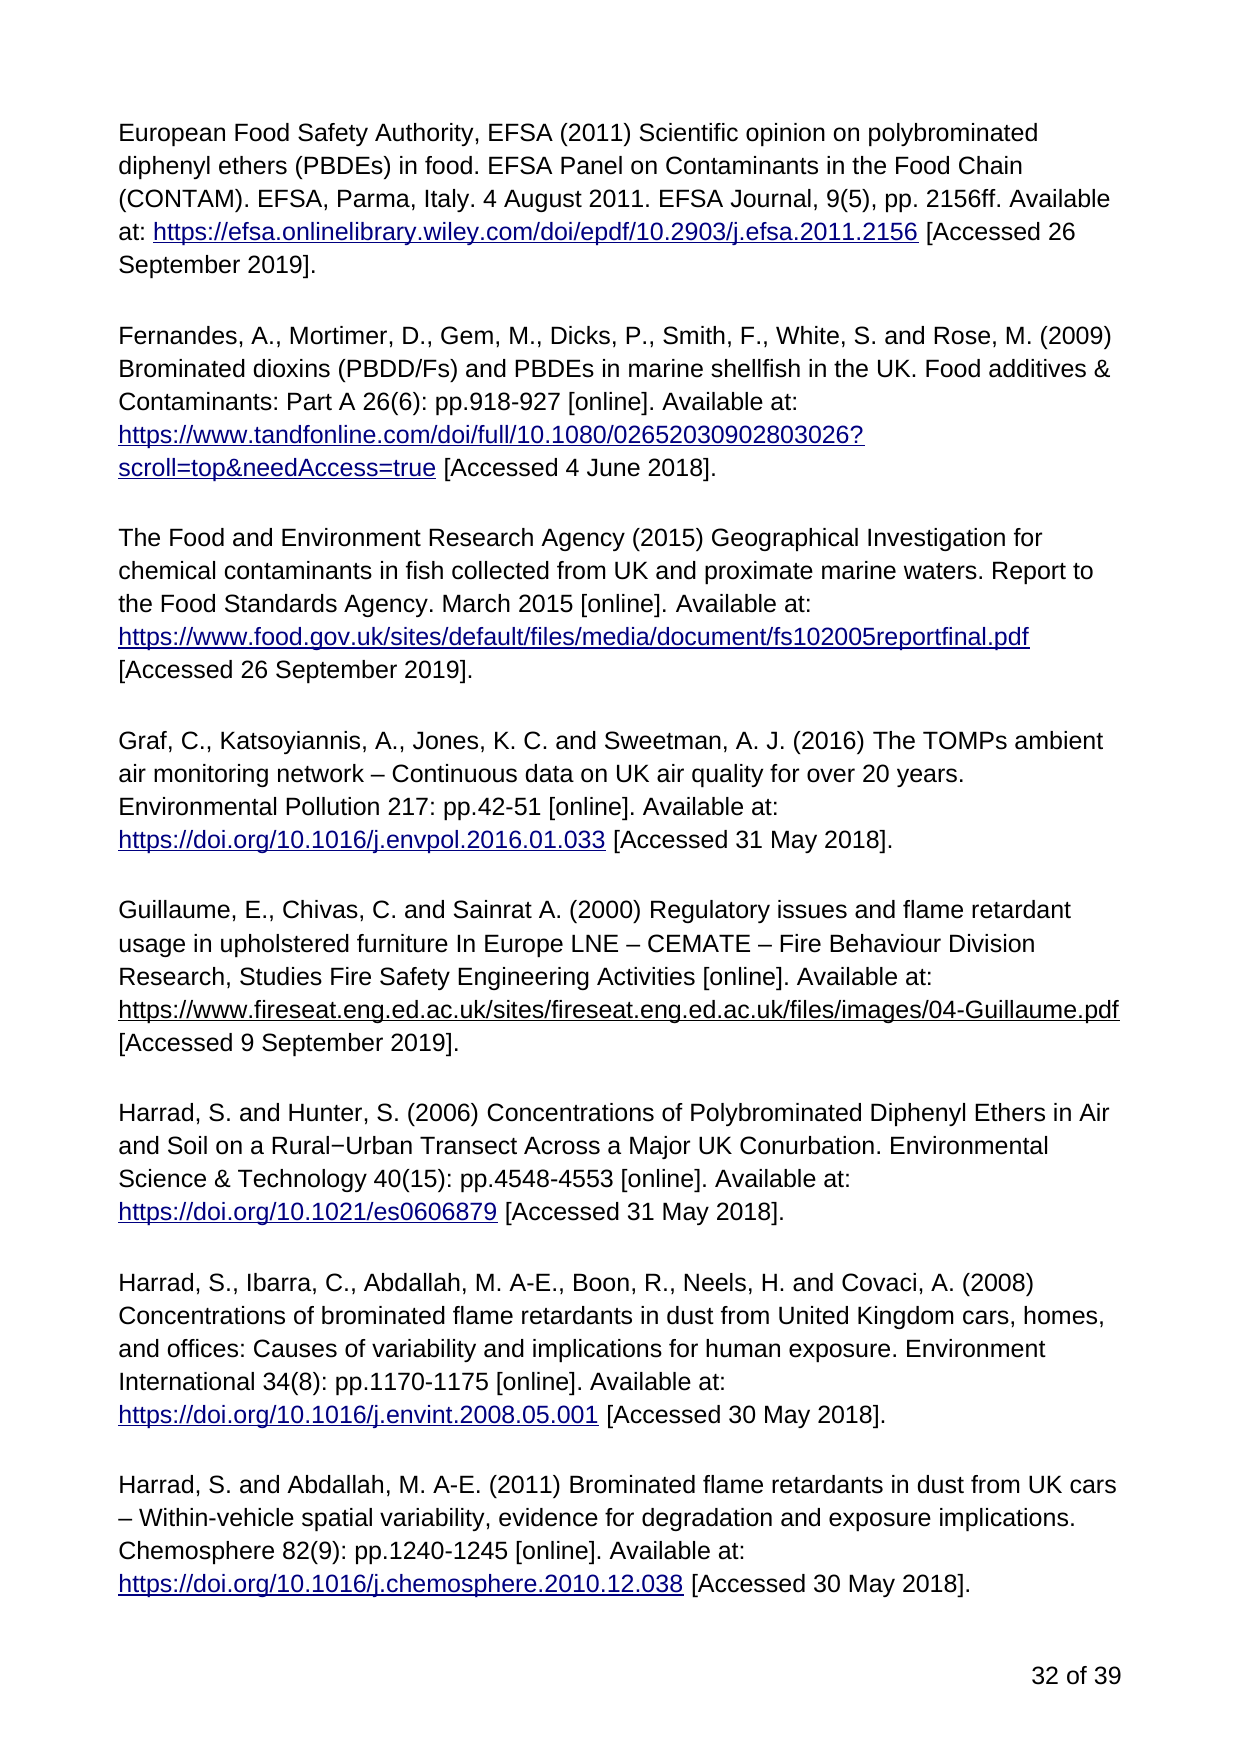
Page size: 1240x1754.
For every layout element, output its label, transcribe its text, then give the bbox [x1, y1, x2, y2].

text Harrad, S., Ibarra, C., Abdallah, M. A-E., Boon, R., Neels, H. and Covaci, A. (2008) Concentrations of brominated flame retardants in dust from United Kingdom cars, homes, and offices: Causes of variability and implications for human exposure. Environment International 34(8): pp.1170-1175 [online]. Available at: https://doi.org/10.1016/j.envint.2008.05.001 [Accessed 30 May 2018]. [118, 1268, 1121, 1428]
text Harrad, S. and Abdallah, M. A-E. (2011) Brominated flame retardants in dust from UK cars – Within-vehicle spatial variability, evidence for degradation and exposure implications. Chemosphere 82(9): pp.1240-1245 [online]. Available at: https://doi.org/10.1016/j.chemosphere.2010.12.038 [Accessed 30 May 2018]. [118, 1470, 1121, 1598]
text Harrad, S. and Hunter, S. (2006) Concentrations of Polybrominated Diphenyl Ethers in Air and Soil on a Rural−Urban Transect Across a Major UK Conurbation. Environmental Science & Technology 40(15): pp.4548-4553 [online]. Available at: https://doi.org/10.1021/es0606879 [Accessed 31 May 2018]. [118, 1098, 1121, 1226]
text Graf, C., Katsoyiannis, A., Jones, K. C. and Sweetman, A. J. (2016) The TOMPs ambient air monitoring network – Continuous data on UK air quality for over 20 years. Environmental Pollution 217: pp.42-51 [online]. Available at: https://doi.org/10.1016/j.envpol.2016.01.033 [Accessed 31 May 2018]. [118, 726, 1121, 854]
text Fernandes, A., Mortimer, D., Gem, M., Dicks, P., Smith, F., White, S. and Rose, M. (2009) Brominated dioxins (PBDD/Fs) and PBDEs in marine shellfish in the UK. Food additives & Contaminants: Part A 26(6): pp.918-927 [online]. Available at: https://www.tandfonline.com/doi/full/10.1080/02652030902803026?scroll=top&needAccess=true [Accessed 4 June 2018]. [118, 321, 1121, 482]
text Guillaume, E., Chivas, C. and Sainrat A. (2000) Regulatory issues and flame retardant usage in upholstered furniture In Europe LNE – CEMATE – Fire Behaviour Division Research, Studies Fire Safety Engineering Activities [online]. Available at: https://www.fireseat.eng.ed.ac.uk/sites/fireseat.eng.ed.ac.uk/files/images/04-Guillaume.pdf [Accessed 9 September 2019]. [118, 896, 1121, 1056]
text European Food Safety Authority, EFSA (2011) Scientific opinion on polybrominated diphenyl ethers (PBDEs) in food. EFSA Panel on Contaminants in the Food Chain (CONTAM). EFSA, Parma, Italy. 4 August 2011. EFSA Journal, 9(5), pp. 2156ff. Available at: https://efsa.onlinelibrary.wiley.com/doi/epdf/10.2903/j.efsa.2011.2156 [Accessed 26 September 2019]. [118, 118, 1121, 279]
text The Food and Environment Research Agency (2015) Geographical Investigation for chemical contaminants in fish collected from UK and proximate marine waters. Report to the Food Standards Agency. March 2015 [online]. Available at: https://www.food.gov.uk/sites/default/files/media/document/fs102005reportfinal.pdf [Accessed 26 September 2019]. [118, 523, 1121, 684]
